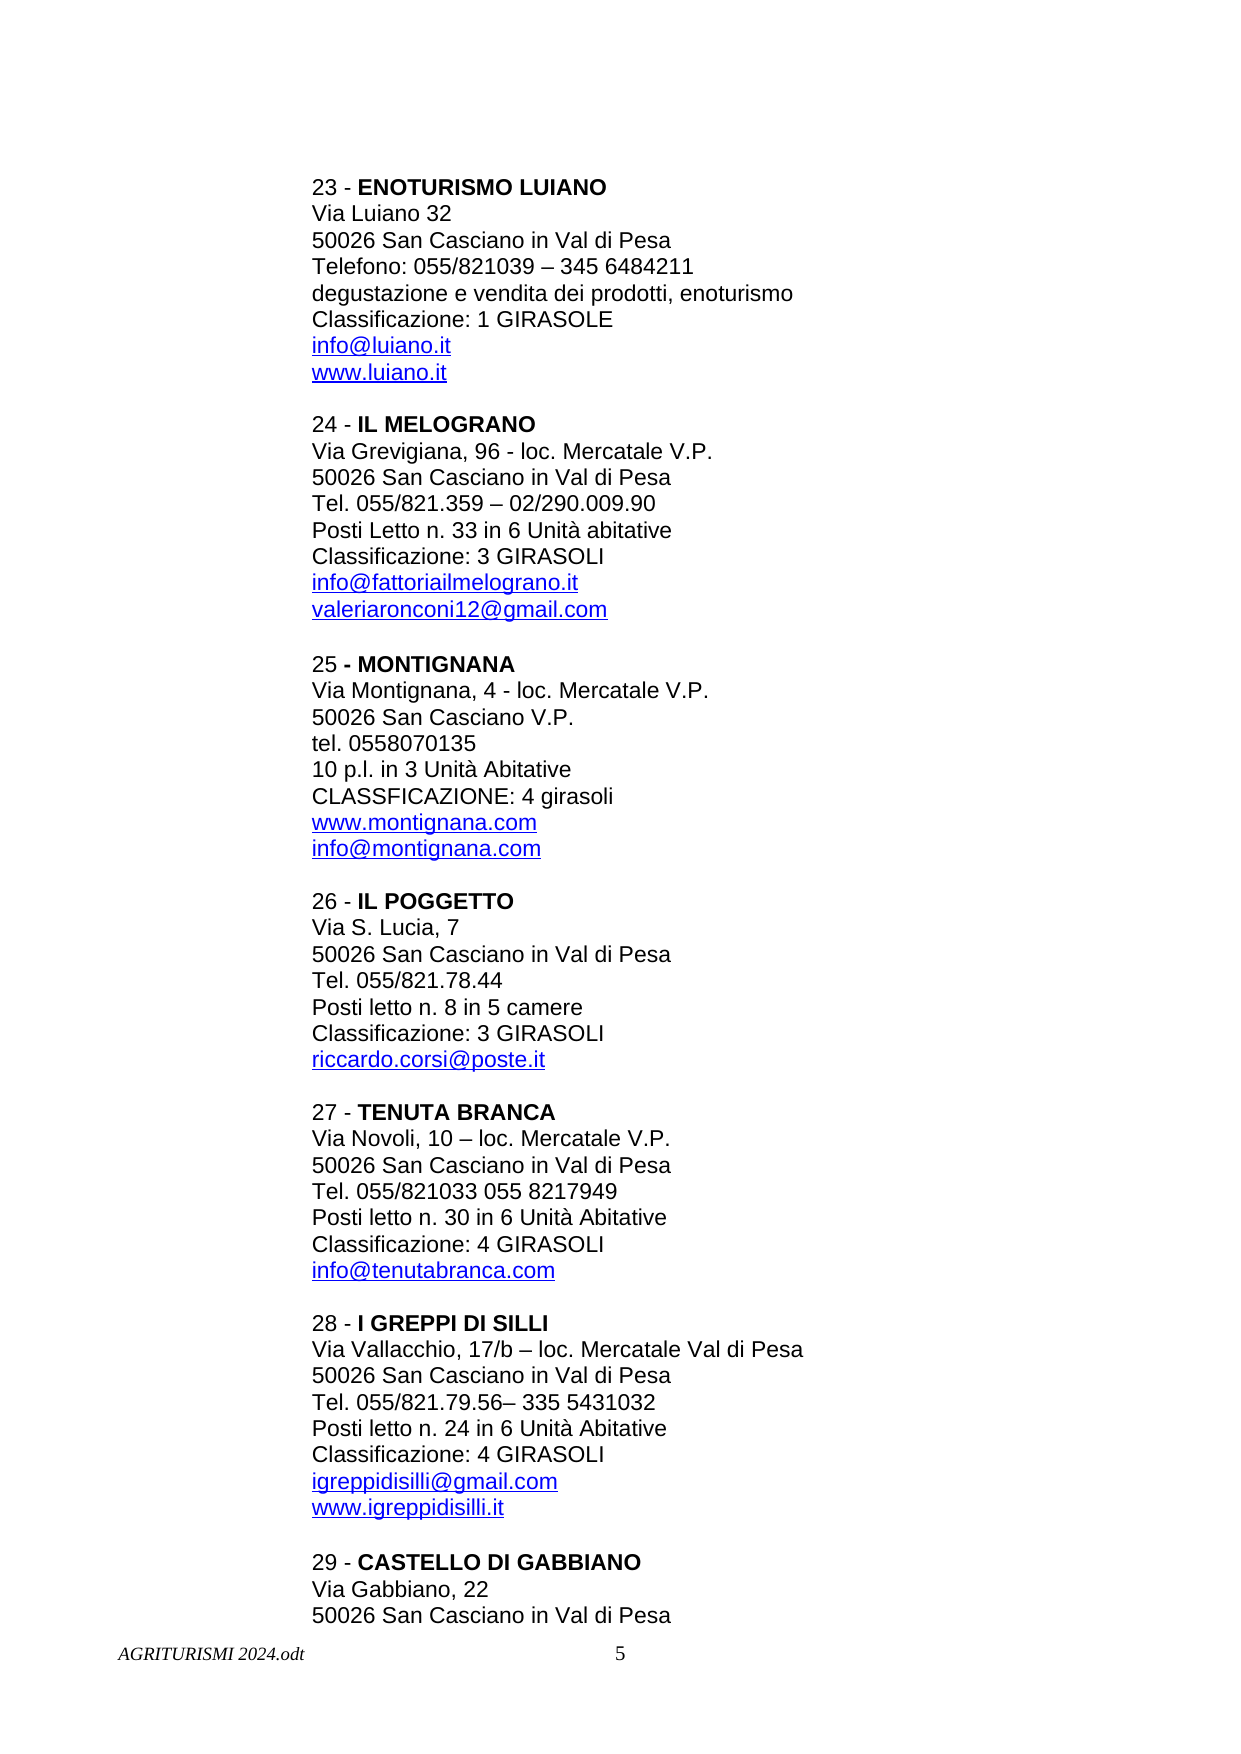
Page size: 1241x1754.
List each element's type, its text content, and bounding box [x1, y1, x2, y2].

table_header 23 - ENOTURISMO LUIANO Via Luiano 32 50026 San Casciano in Val di Pesa Telefono: 055/821039 – 345 6484211 degustazione e vendita dei prodotti, enoturismo Classificazione: 1 GIRASOLE info@luiano.it www.luiano.it 24 - IL MELOGRANO Via Grevigiana, 96 - loc. Mercatale V.P. 50026 San Casciano in Val di Pesa Tel. 055/821.359 – 02/290.009.90 Posti Letto n. 33 in 6 Unità abitative Classificazione: 3 GIRASOLI info@fattoriailmelograno.it valeriaronconi12@gmail.com 25 - MONTIGNANA Via Montignana, 4 - loc. Mercatale V.P. 50026 San Casciano V.P. tel. 0558070135 10 p.l. in 3 Unità Abitative CLASSFICAZIONE: 4 girasoli www.montignana.com info@montignana.com 26 - IL POGGETTO Via S. Lucia, 7 50026 San Casciano in Val di Pesa Tel. 055/821.78.44 Posti letto n. 8 in 5 camere Classificazione: 3 GIRASOLI riccardo.corsi@poste.it 27 - TENUTA BRANCA Via Novoli, 10 – loc. Mercatale V.P. 50026 San Casciano in Val di Pesa Tel. 055/821033 055 8217949 Posti letto n. 30 in 6 Unità Abitative Classificazione: 4 GIRASOLI info@tenutabranca.com 28 - I GREPPI DI SILLI Via Vallacchio, 17/b – loc. Mercatale Val di Pesa 50026 San Casciano in Val di Pesa Tel. 055/821.79.56– 335 5431032 Posti letto n. 24 in 6 Unità Abitative Classificazione: 4 GIRASOLI igreppidisilli@gmail.com www.igreppidisilli.it 29 - CASTELLO DI GABBIANO Via Gabbiano, 22 50026 San Casciano in Val di Pesa [301, 148, 1057, 1628]
table_header [118, 148, 301, 1628]
